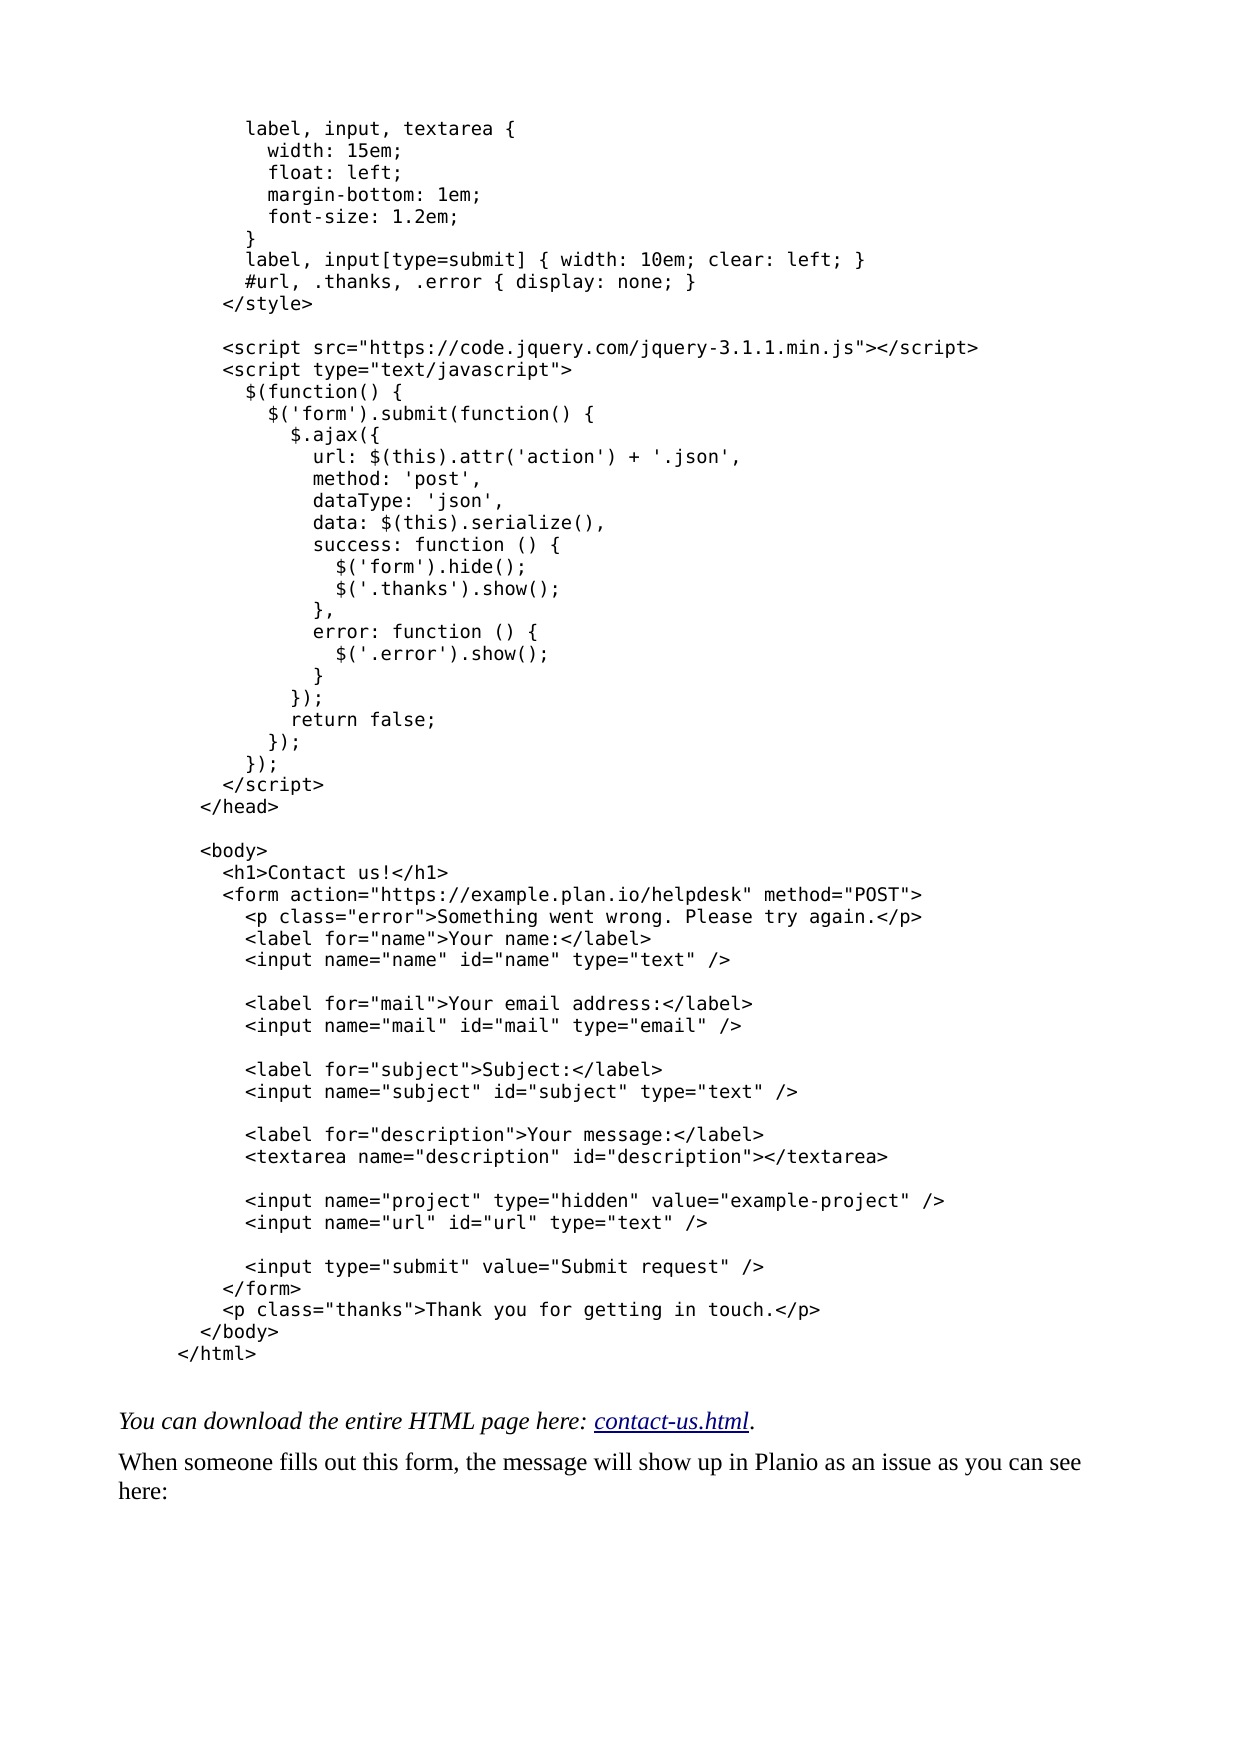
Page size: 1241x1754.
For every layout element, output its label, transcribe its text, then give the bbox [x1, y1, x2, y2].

text You can download the entire HTML page here: contact-us.html. [118, 1406, 1122, 1435]
text label, input, textarea { width: 15em; float: left; margin-bottom: 1em; font-size: 1.2em; } label, input[type=submit] { width: 10em; clear: left; } #url, .thanks, .error { display: none; } </style> <script src="https://code.jquery.com/jquery-3.1.1.min.js"></script> <script type="text/javascript"> $(function() { $('form').submit(function() { $.ajax({ url: $(this).attr('action') + '.json', method: 'post', dataType: 'json', data: $(this).serialize(), success: function () { $('form').hide(); $('.thanks').show(); }, error: function () { $('.error').show(); } }); return false; }); }); </script> </head> <body> <h1>Contact us!</h1> <form action="https://example.plan.io/helpdesk" method="POST"> <p class="error">Something went wrong. Please try again.</p> <label for="name">Your name:</label> <input name="name" id="name" type="text" /> <label for="mail">Your email address:</label> <input name="mail" id="mail" type="email" /> <label for="subject">Subject:</label> <input name="subject" id="subject" type="text" /> <label for="description">Your message:</label> <textarea name="description" id="description"></textarea> <input name="project" type="hidden" value="example-project" /> <input name="url" id="url" type="text" /> <input type="submit" value="Submit request" /> </form> <p class="thanks">Thank you for getting in touch.</p> </body> </html> [177, 118, 1063, 1365]
text When someone fills out this form, the message will show up in Planio as an issue as you can see here: [118, 1447, 1122, 1505]
